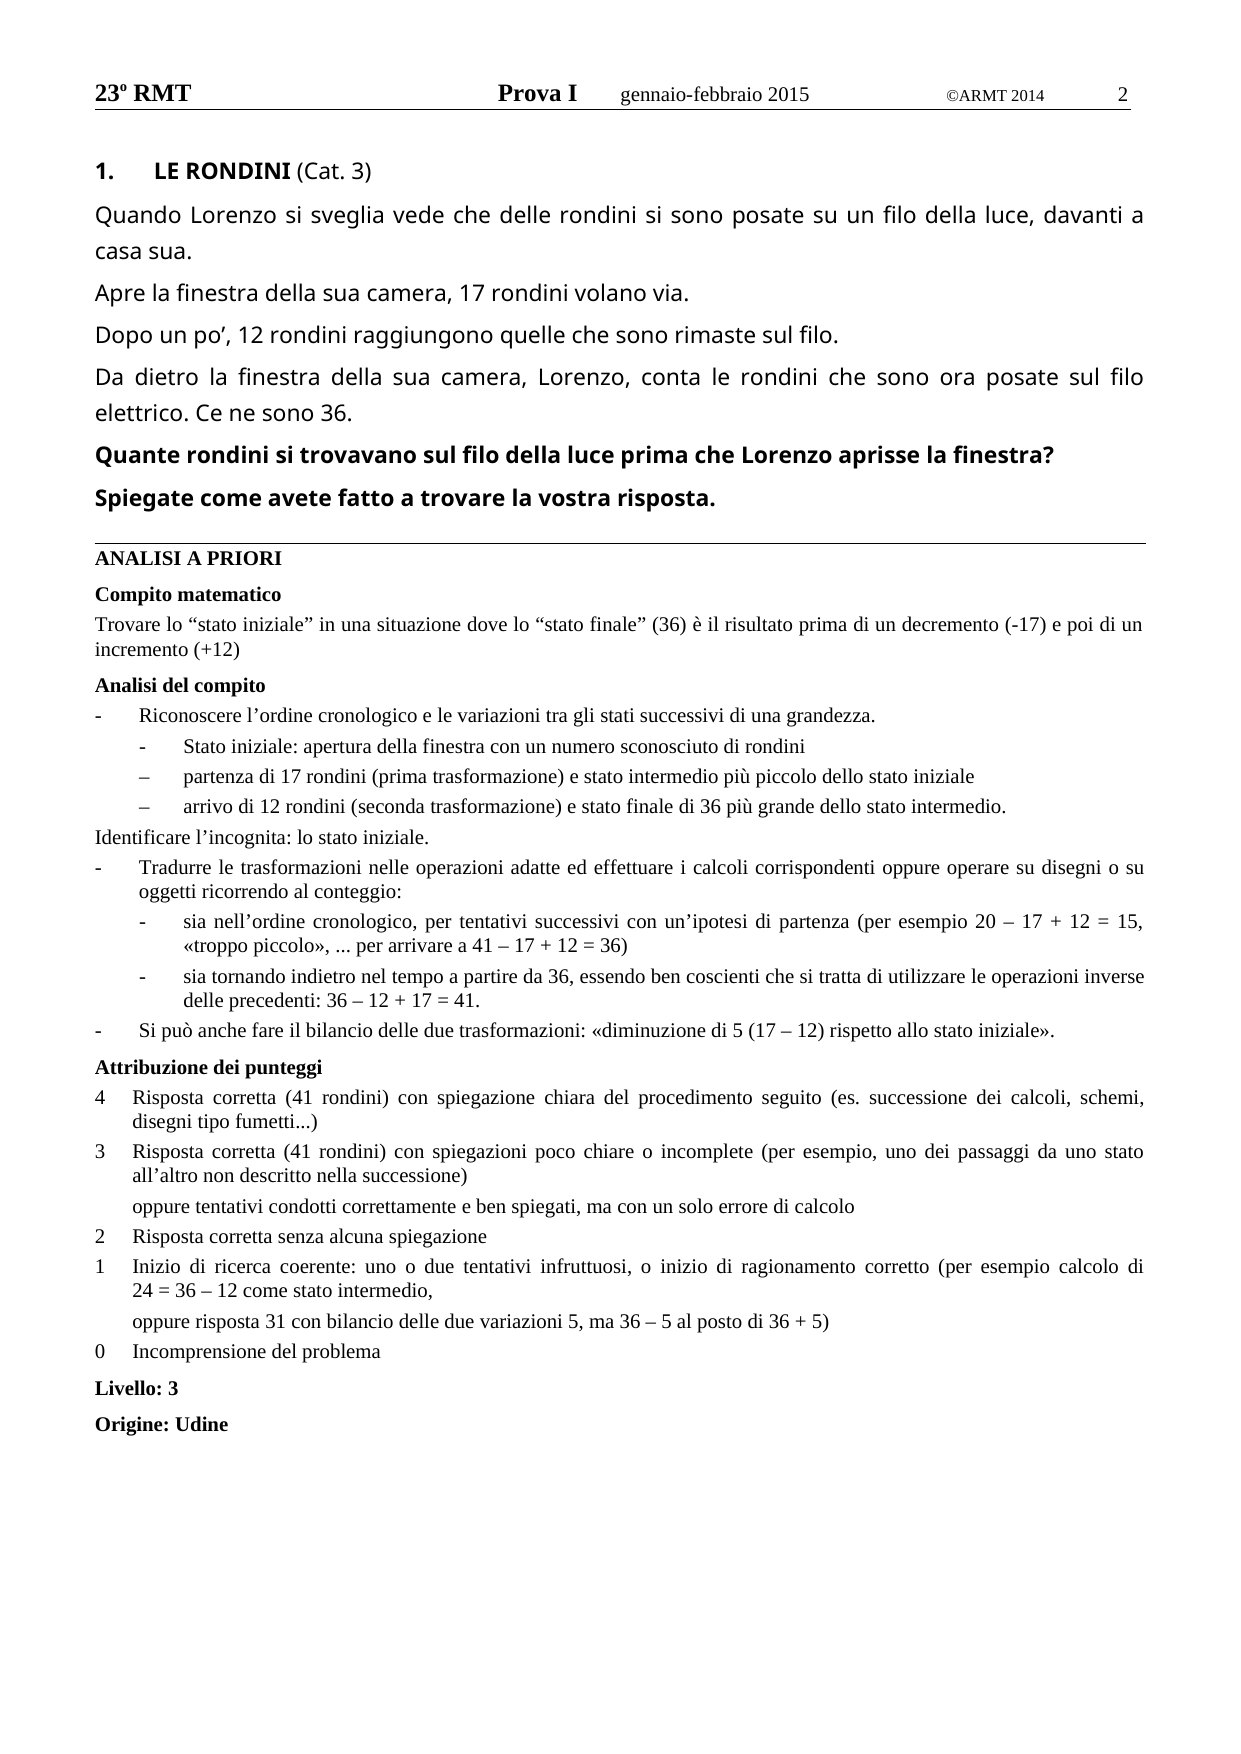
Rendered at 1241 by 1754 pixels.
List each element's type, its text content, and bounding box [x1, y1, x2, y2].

text Attribuzione dei punteggi [94, 1054, 1146, 1079]
text 3 Risposta corretta (41 rondini) con spiegazioni poco chiare o incomplete (per esempio, uno dei passaggi da uno stato all’altro non descritto nella successione) [94, 1139, 1146, 1187]
text – arrivo di 12 rondini (seconda trasformazione) e stato finale di 36 più grande dello stato intermedio. [139, 794, 1146, 818]
text oppure risposta 31 con bilancio delle due variazioni 5, ma 36 – 5 al posto di 36 + 5) [132, 1309, 1146, 1333]
text Trovare lo “stato iniziale” in una situazione dove lo “stato finale” (36) è il risultato prima di un decremento (-17) e poi di un incremento (+12) [94, 612, 1146, 661]
text – partenza di 17 rondini (prima trasformazione) e stato intermedio più piccolo dello stato iniziale [139, 764, 1146, 788]
text 4 Risposta corretta (41 rondini) con spiegazione chiara del procedimento seguito (es. successione dei calcoli, schemi, disegni tipo fumetti...) [94, 1085, 1146, 1133]
text - Si può anche fare il bilancio delle due trasformazioni: «diminuzione di 5 (17 – 12) rispetto allo stato iniziale». [94, 1018, 1146, 1042]
text ANALisi A PRIORI [94, 544, 1146, 569]
text 0 Incomprensione del problema [94, 1339, 1146, 1363]
text - Riconoscere l’ordine cronologico e le variazioni tra gli stati successivi di una grandezza. [94, 703, 1146, 727]
text Dopo un po’, 12 rondini raggiungono quelle che sono rimaste sul filo. [94, 319, 1146, 350]
text 2 Risposta corretta senza alcuna spiegazione [94, 1224, 1146, 1248]
text 1 Inizio di ricerca coerente: uno o due tentativi infruttuosi, o inizio di ragionamento corretto (per esempio calcolo di 24 = 36 – 12 come stato intermedio, [94, 1254, 1146, 1302]
text Compito matematico [94, 582, 1146, 606]
text - sia tornando indietro nel tempo a partire da 36, essendo ben coscienti che si tratta di utilizzare le operazioni inverse delle precedenti: 36 – 12 + 17 = 41. [139, 964, 1146, 1012]
text Livello: 3 [94, 1376, 1146, 1399]
text Da dietro la finestra della sua camera, Lorenzo, conta le rondini che sono ora posate sul filo elettrico. Ce ne sono 36. [94, 361, 1146, 428]
text - Tradurre le trasformazioni nelle operazioni adatte ed effettuare i calcoli corrispondenti oppure operare su disegni o su oggetti ricorrendo al conteggio: [94, 855, 1146, 903]
text Analisi del compito [94, 673, 1146, 697]
text Origine: Udine [94, 1412, 1146, 1436]
text Spiegate come avete fatto a trovare la vostra risposta. [94, 481, 1146, 513]
text Quante rondini si trovavano sul filo della luce prima che Lorenzo aprisse la finestra? [94, 439, 1146, 471]
text oppure tentativi condotti correttamente e ben spiegati, ma con un solo errore di calcolo [94, 1194, 1146, 1218]
text - sia nell’ordine cronologico, per tentativi successivi con un’ipotesi di partenza (per esempio 20 – 17 + 12 = 15, «troppo piccolo», ... per arrivare a 41 – 17 + 12 = 36) [139, 909, 1146, 957]
text - Stato iniziale: apertura della finestra con un numero sconosciuto di rondini [139, 734, 1146, 758]
text Identificare l’incognita: lo stato iniziale. [94, 824, 1146, 849]
text Apre la finestra della sua camera, 17 rondini volano via. [94, 277, 1146, 308]
text 1. LE RONDINI (Cat. 3) [94, 155, 1146, 186]
text Quando Lorenzo si sveglia vede che delle rondini si sono posate su un filo della luce, davanti a casa sua. [94, 199, 1146, 266]
